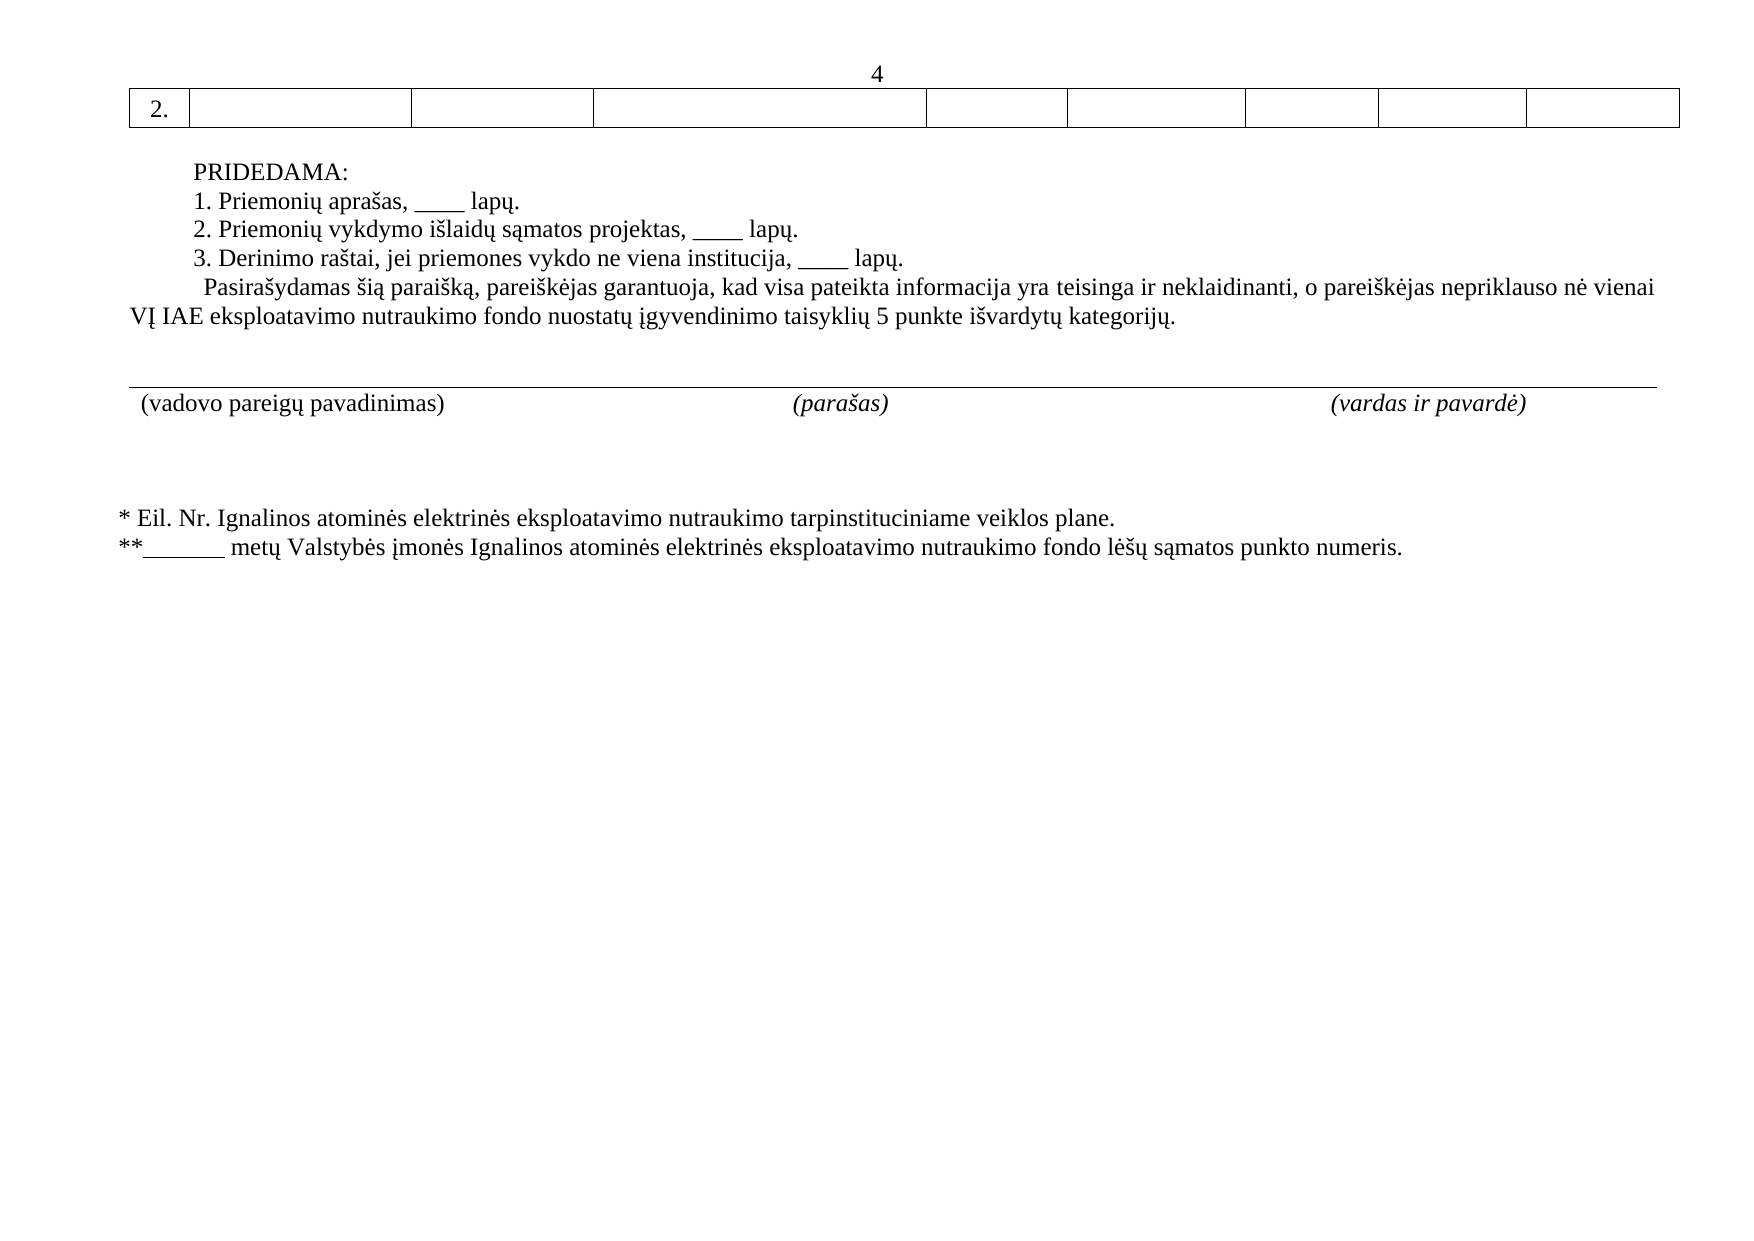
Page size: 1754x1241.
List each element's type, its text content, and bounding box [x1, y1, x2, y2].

table_cell [594, 89, 926, 127]
table_header [1670, 272, 1694, 417]
table_cell [927, 89, 1067, 127]
table_cell (vadovo pareigų pavadinimas) [129, 388, 504, 417]
text 1. Priemonių aprašas, ____ lapų. [118, 186, 1636, 214]
table_cell [190, 89, 411, 127]
table_header Pasirašydamas šią paraišką, pareiškėjas garantuoja, kad visa pateikta informacija yra teisinga ir neklaidinanti, o pareiškėjas nepriklauso nė vienai VĮ IAE eksploatavimo nutraukimo fondo nuostatų įgyvendinimo taisyklių 5 punkte išvardytų kategorijų. [118, 272, 1670, 417]
table_cell (parašas) (vardas ir pavardė) [504, 388, 1657, 417]
text PRIDEDAMA: [118, 157, 1636, 186]
text * Eil. Nr. Ignalinos atominės elektrinės eksploatavimo nutraukimo tarpinstituciniame veiklos plane. ** metų Valstybės įmonės Ignalinos atominės elektrinės eksploatavimo nutraukimo fondo lėšų sąmatos punkto numeris. [118, 503, 1636, 561]
text 2. Priemonių vykdymo išlaidų sąmatos projektas, ____ lapų. [118, 214, 1636, 243]
table_cell [1246, 89, 1378, 127]
table_cell [1527, 89, 1679, 127]
table_cell [1068, 89, 1245, 127]
table_cell [412, 89, 593, 127]
table_header [504, 330, 1657, 387]
text 3. Derinimo raštai, jei priemones vykdo ne viena institucija, ____ lapų. [118, 243, 1636, 272]
table_cell [1379, 89, 1526, 127]
table_header [129, 330, 504, 387]
table_cell 2. [130, 89, 189, 127]
